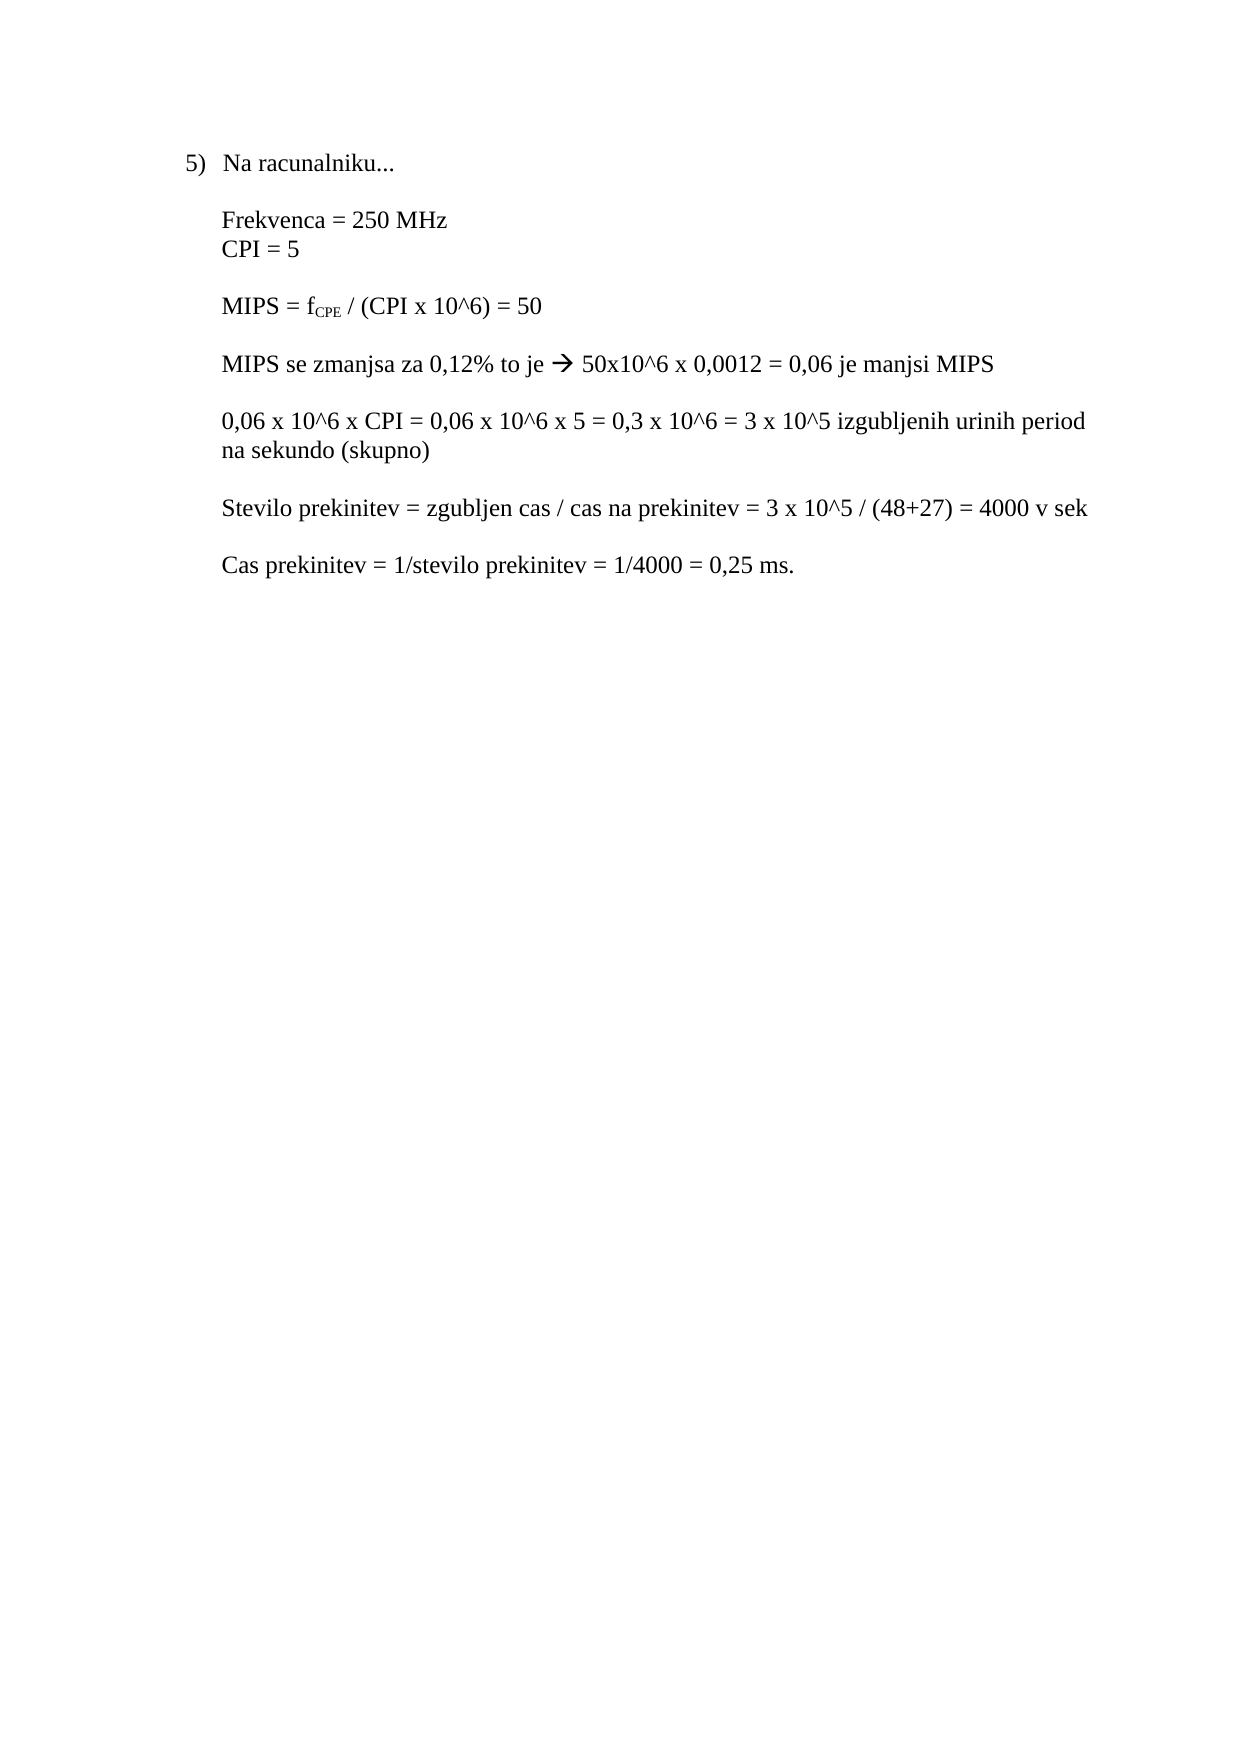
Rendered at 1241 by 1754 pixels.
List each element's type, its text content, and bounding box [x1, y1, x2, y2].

text Stevilo prekinitev = zgubljen cas / cas na prekinitev = 3 x 10^5 / (48+27) = 4000 v sek [221, 493, 1093, 521]
text MIPS se zmanjsa za 0,12% to je  50x10^6 x 0,0012 = 0,06 je manjsi MIPS [221, 349, 1093, 378]
text 0,06 x 10^6 x CPI = 0,06 x 10^6 x 5 = 0,3 x 10^6 = 3 x 10^5 izgubljenih urinih period na sekundo (skupno) [221, 406, 1093, 464]
text Cas prekinitev = 1/stevilo prekinitev = 1/4000 = 0,25 ms. [221, 550, 1093, 579]
text MIPS = fCPE / (CPI x 10^6) = 50 [221, 291, 1093, 320]
text Frekvenca = 250 MHz [221, 205, 1093, 234]
list Na racunalniku... [185, 148, 1093, 176]
text CPI = 5 [221, 234, 1093, 263]
